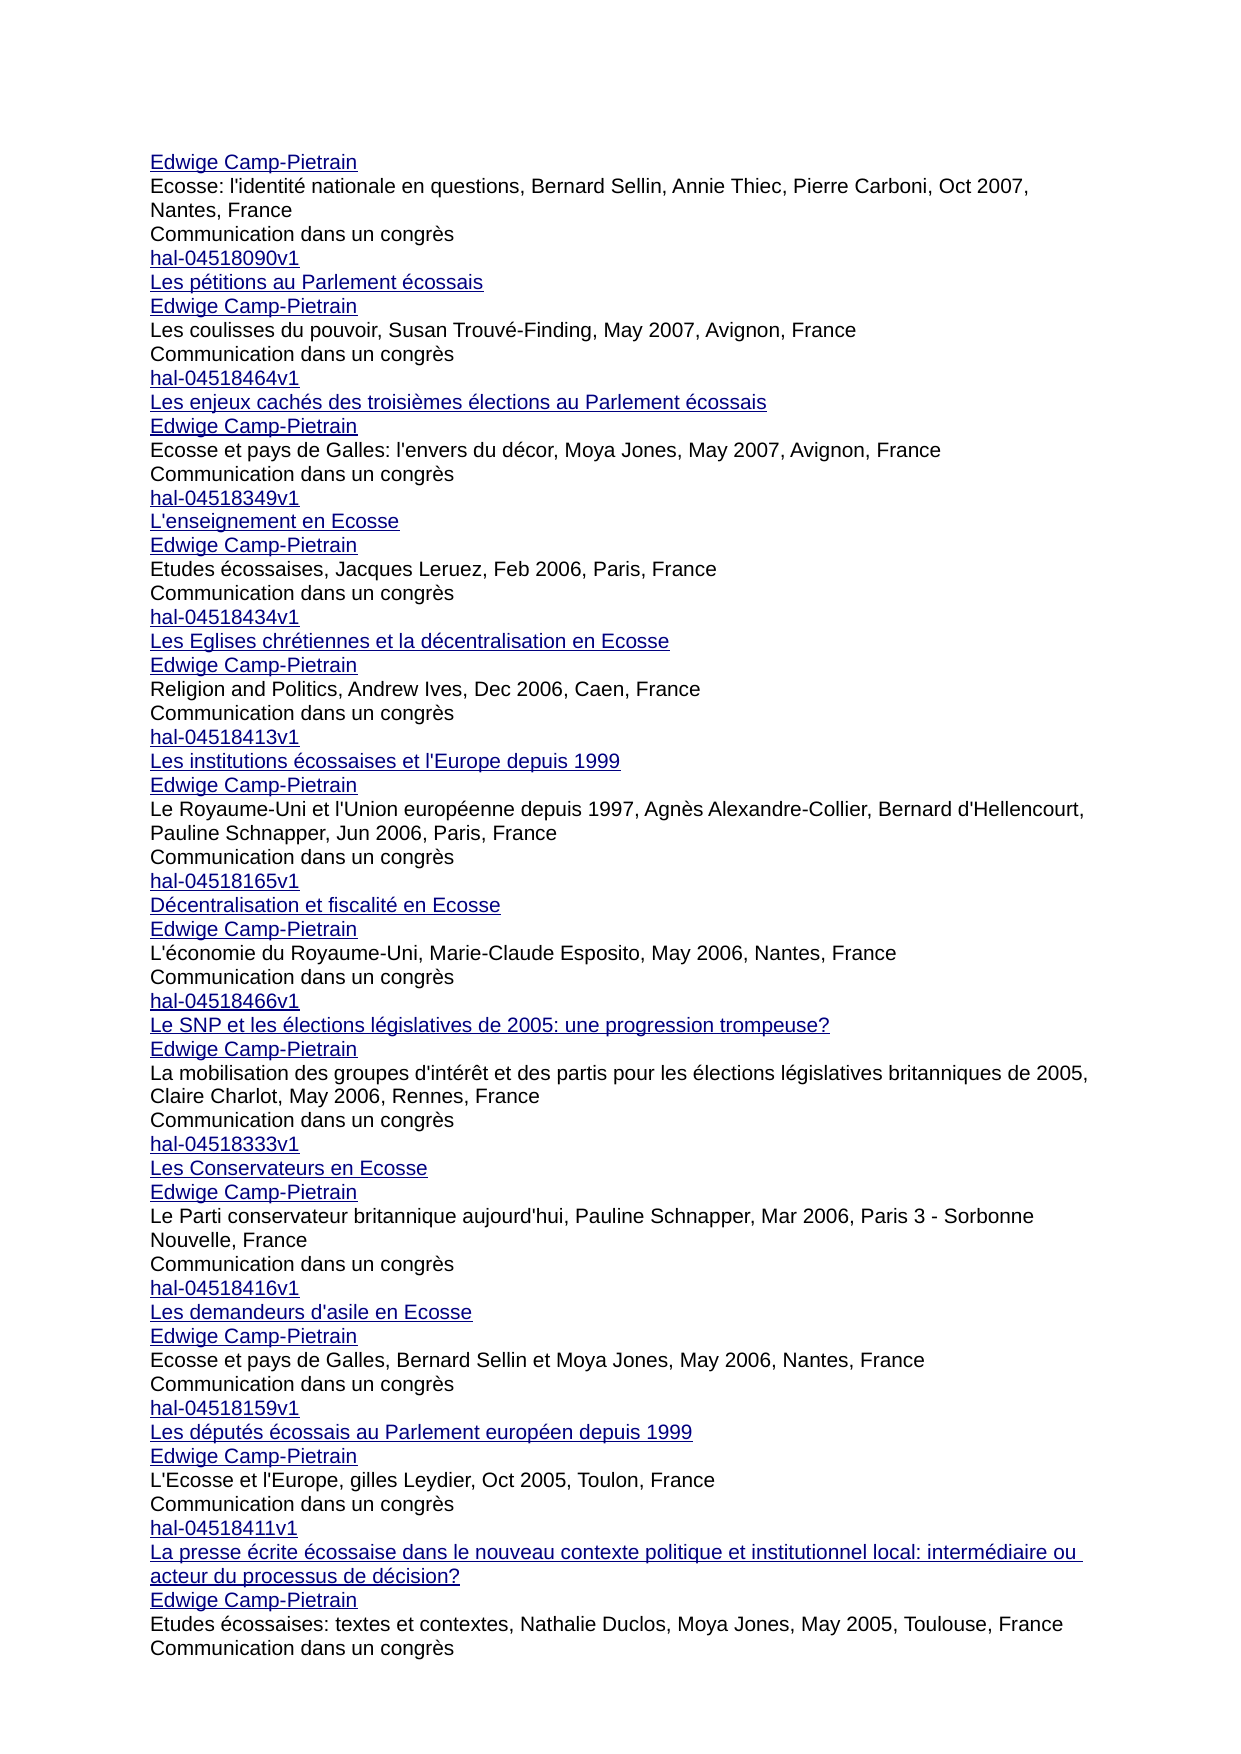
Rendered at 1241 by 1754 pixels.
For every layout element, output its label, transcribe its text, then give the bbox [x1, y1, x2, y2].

table_cell Les députés écossais au Parlement européen depuis 1999 Edwige Camp-Pietrain L'Ecosse et l'Europe, gilles Leydier, Oct 2005, Toulon, France Communication dans un congrès hal-04518411v1 [150, 1420, 1090, 1539]
table_cell L'enseignement en Ecosse Edwige Camp-Pietrain Etudes écossaises, Jacques Leruez, Feb 2006, Paris, France Communication dans un congrès hal-04518434v1 [150, 509, 1090, 629]
table_cell Les enjeux cachés des troisièmes élections au Parlement écossais Edwige Camp-Pietrain Ecosse et pays de Galles: l'envers du décor, Moya Jones, May 2007, Avignon, France Communication dans un congrès hal-04518349v1 [150, 390, 1090, 509]
table_cell Les institutions écossaises et l'Europe depuis 1999 Edwige Camp-Pietrain Le Royaume-Uni et l'Union européenne depuis 1997, Agnès Alexandre-Collier, Bernard d'Hellencourt, Pauline Schnapper, Jun 2006, Paris, France Communication dans un congrès hal-04518165v1 [150, 749, 1090, 893]
table_cell La presse écrite écossaise dans le nouveau contexte politique et institutionnel local: intermédiaire ou acteur du processus de décision? Edwige Camp-Pietrain Etudes écossaises: textes et contextes, Nathalie Duclos, Moya Jones, May 2005, Toulouse, France Communication dans un congrès [150, 1540, 1090, 1659]
table_cell Le SNP et les élections législatives de 2005: une progression trompeuse? Edwige Camp-Pietrain La mobilisation des groupes d'intérêt et des partis pour les élections législatives britanniques de 2005, Claire Charlot, May 2006, Rennes, France Communication dans un congrès hal-04518333v1 [150, 1013, 1090, 1156]
table_cell Les demandeurs d'asile en Ecosse Edwige Camp-Pietrain Ecosse et pays de Galles, Bernard Sellin et Moya Jones, May 2006, Nantes, France Communication dans un congrès hal-04518159v1 [150, 1300, 1090, 1420]
table_cell Les Eglises chrétiennes et la décentralisation en Ecosse Edwige Camp-Pietrain Religion and Politics, Andrew Ives, Dec 2006, Caen, France Communication dans un congrès hal-04518413v1 [150, 629, 1090, 749]
table_cell Décentralisation et fiscalité en Ecosse Edwige Camp-Pietrain L'économie du Royaume-Uni, Marie-Claude Esposito, May 2006, Nantes, France Communication dans un congrès hal-04518466v1 [150, 893, 1090, 1012]
table_cell Edwige Camp-Pietrain Ecosse: l'identité nationale en questions, Bernard Sellin, Annie Thiec, Pierre Carboni, Oct 2007, Nantes, France Communication dans un congrès hal-04518090v1 [150, 150, 1090, 270]
table_cell Les Conservateurs en Ecosse Edwige Camp-Pietrain Le Parti conservateur britannique aujourd'hui, Pauline Schnapper, Mar 2006, Paris 3 - Sorbonne Nouvelle, France Communication dans un congrès hal-04518416v1 [150, 1156, 1090, 1300]
table_cell Les pétitions au Parlement écossais Edwige Camp-Pietrain Les coulisses du pouvoir, Susan Trouvé-Finding, May 2007, Avignon, France Communication dans un congrès hal-04518464v1 [150, 270, 1090, 389]
